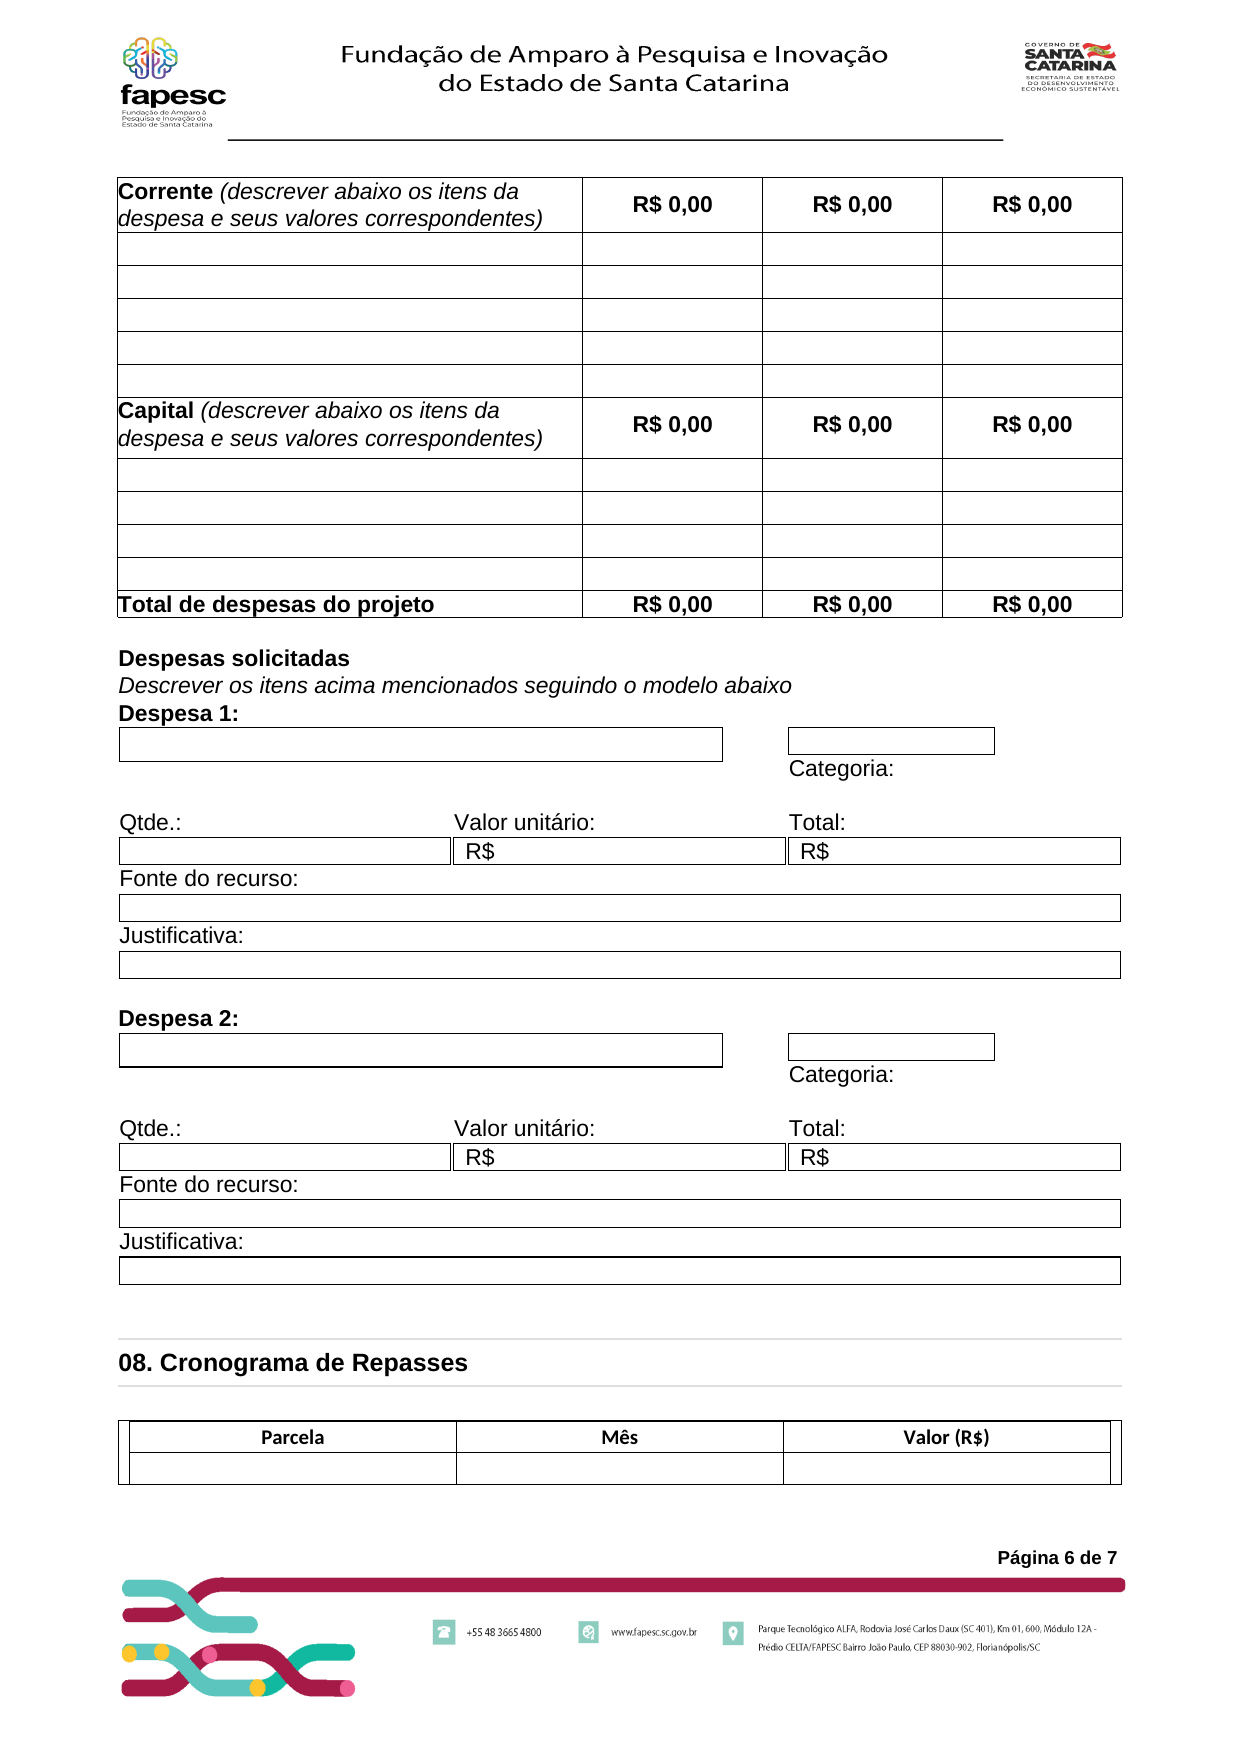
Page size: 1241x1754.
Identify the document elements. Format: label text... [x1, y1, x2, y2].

table_header [789, 728, 994, 754]
table_cell [118, 332, 582, 364]
table_cell R$ 0,00 [943, 178, 1122, 231]
table_cell [118, 525, 582, 557]
table_header [120, 1034, 722, 1066]
table_cell Corrente (descrever abaixo os itens da despesa e seus valores correspondentes) [118, 178, 582, 231]
table_cell R$ 0,00 [943, 398, 1122, 457]
table_header [119, 1421, 129, 1484]
picture [120, 16, 1120, 162]
table_cell [583, 492, 762, 524]
table_header [118, 727, 787, 809]
table_cell Total: [788, 809, 1122, 865]
text 08. Cronograma de Repasses [118, 1340, 1122, 1385]
table_cell [943, 299, 1122, 331]
table_cell [583, 332, 762, 364]
table_cell [583, 299, 762, 331]
table_cell R$ 0,00 [763, 178, 942, 231]
table_header Categoria: [788, 727, 1122, 809]
table_cell R$ 0,00 [943, 591, 1122, 617]
table_cell Total de despesas do projeto [118, 591, 582, 617]
table_cell R$ 0,00 [763, 398, 942, 457]
text Despesas solicitadas [118, 645, 1122, 671]
table_cell [118, 299, 582, 331]
table_cell [118, 459, 582, 491]
table_cell Capital (descrever abaixo os itens da despesa e seus valores correspondentes) [118, 398, 582, 457]
table_cell [583, 525, 762, 557]
table_header [1111, 1421, 1121, 1484]
table_cell Valor unitário: [453, 809, 787, 865]
table_header R$ [789, 838, 1120, 864]
table_cell [118, 558, 582, 590]
picture [121, 1577, 1126, 1697]
table_cell [118, 233, 582, 264]
table_header [120, 1144, 450, 1170]
table_header [120, 1258, 1120, 1284]
table_cell [763, 299, 942, 331]
table_cell [583, 459, 762, 491]
table_cell [943, 525, 1122, 557]
table_cell [583, 233, 762, 264]
table_cell [763, 332, 942, 364]
table_cell [118, 266, 582, 298]
table_cell [763, 459, 942, 491]
table_header R$ [454, 838, 785, 864]
table_header [789, 1034, 994, 1060]
table_header R$ [789, 1144, 1120, 1170]
table_cell [784, 1453, 1110, 1483]
table_header [120, 728, 722, 761]
table_header Categoria: [788, 1033, 1122, 1115]
table_cell [118, 365, 582, 397]
table_cell [763, 365, 942, 397]
table_cell R$ 0,00 [583, 591, 762, 617]
table_cell [943, 233, 1122, 264]
table_cell [583, 558, 762, 590]
table_header [120, 1200, 1120, 1227]
table_header [120, 952, 1120, 978]
table_header R$ [454, 1144, 785, 1170]
table_cell Fonte do recurso: [118, 865, 1122, 893]
table_cell [943, 365, 1122, 397]
table_cell [457, 1453, 783, 1483]
table_header [120, 895, 1120, 921]
table_cell Qtde.: [118, 809, 453, 865]
table_cell [943, 332, 1122, 364]
table_header Mês [457, 1422, 783, 1452]
table_cell [943, 492, 1122, 524]
table_cell [583, 365, 762, 397]
table_cell [943, 266, 1122, 298]
table_cell [583, 266, 762, 298]
table_header [120, 838, 450, 864]
table_cell [763, 525, 942, 557]
table_cell Justificativa: [118, 922, 1122, 951]
text Descrever os itens acima mencionados seguindo o modelo abaixo [118, 672, 1122, 698]
table_cell [763, 233, 942, 264]
text Despesa 1: [118, 699, 1122, 726]
text Despesa 2: [118, 1005, 1122, 1032]
table_header [118, 1033, 787, 1115]
table_cell Valor unitário: [453, 1115, 787, 1171]
table_cell [118, 492, 582, 524]
table_cell [130, 1453, 456, 1483]
table_cell [943, 558, 1122, 590]
table_cell Justificativa: [118, 1228, 1122, 1256]
table_header Parcela [130, 1422, 456, 1452]
table_cell R$ 0,00 [583, 178, 762, 231]
table_header Valor (R$) [784, 1422, 1110, 1452]
table_cell R$ 0,00 [763, 591, 942, 617]
table_cell [763, 266, 942, 298]
table_cell [763, 492, 942, 524]
table_cell [763, 558, 942, 590]
table_cell Fonte do recurso: [118, 1171, 1122, 1199]
table_cell Qtde.: [118, 1115, 453, 1171]
table_cell Total: [788, 1115, 1122, 1171]
table_cell R$ 0,00 [583, 398, 762, 457]
table_cell [943, 459, 1122, 491]
